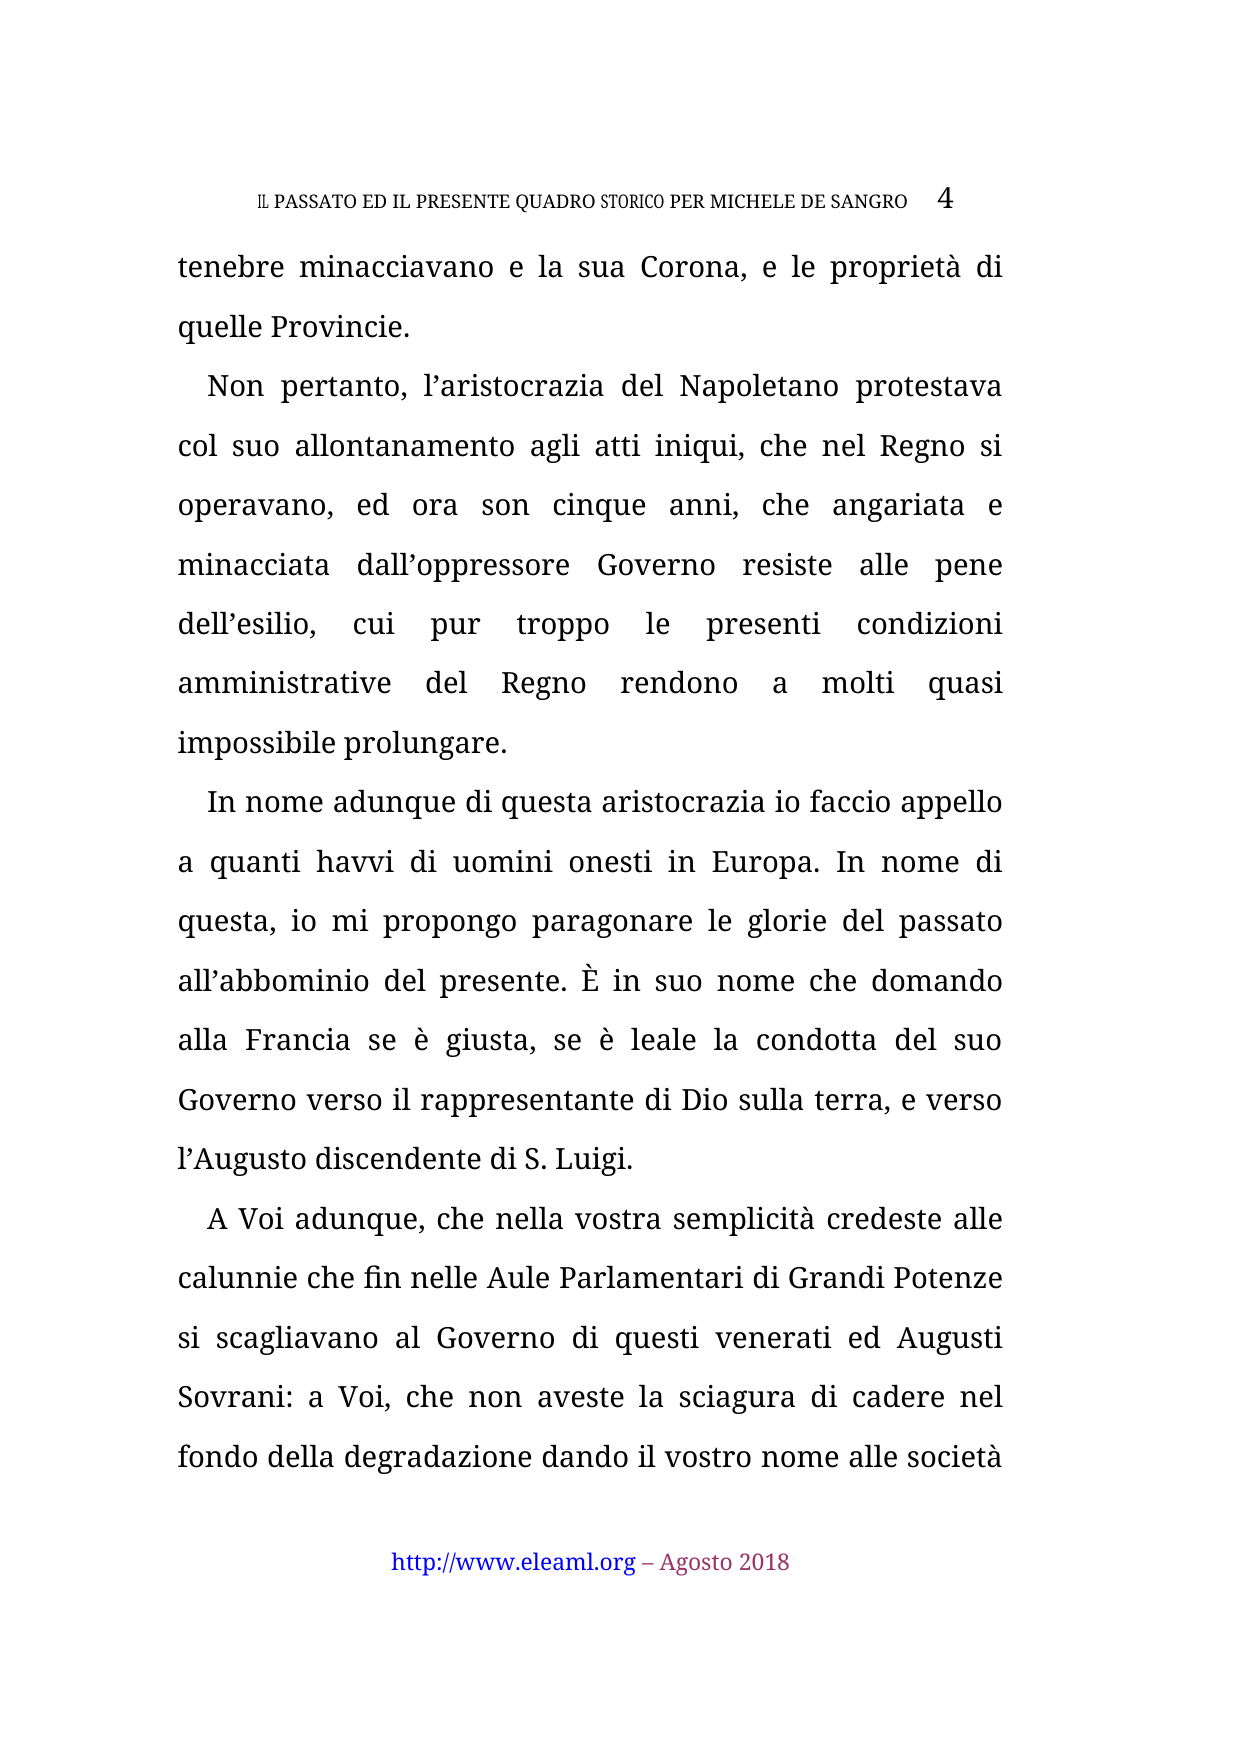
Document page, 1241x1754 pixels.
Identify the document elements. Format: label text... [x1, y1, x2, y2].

text tenebre minacciavano e la sua Corona, e le proprietà di quelle Provincie. [177, 246, 1004, 346]
text In nome adunque di questa aristocrazia io faccio appello a quanti havvi di uomini onesti in Europa. In nome di questa, io mi propongo paragonare le glorie del passato all’abbominio del presente. È in suo nome che domando alla Francia se è giusta, se è leale la condotta del suo Governo verso il rappresentante di Dio sulla terra, e verso l’Augusto discendente di S. Luigi. [177, 782, 1004, 1178]
text Non pertanto, l’aristocrazia del Napoletano protestava col suo allontanamento agli atti iniqui, che nel Regno si operavano, ed ora son cinque anni, che angariata e minacciata dall’oppressore Governo resiste alle pene dell’esilio, cui pur troppo le presenti condizioni amministrative del Regno rendono a molti quasi impossibile prolungare. [177, 365, 1004, 762]
text A Voi adunque, che nella vostra semplicità credeste alle calunnie che fin nelle Aule Parlamentari di Grandi Potenze si scagliavano al Governo di questi venerati ed Augusti Sovrani: a Voi, che non aveste la sciagura di cadere nel fondo della degradazione dando il vostro nome alle società [177, 1198, 1004, 1476]
